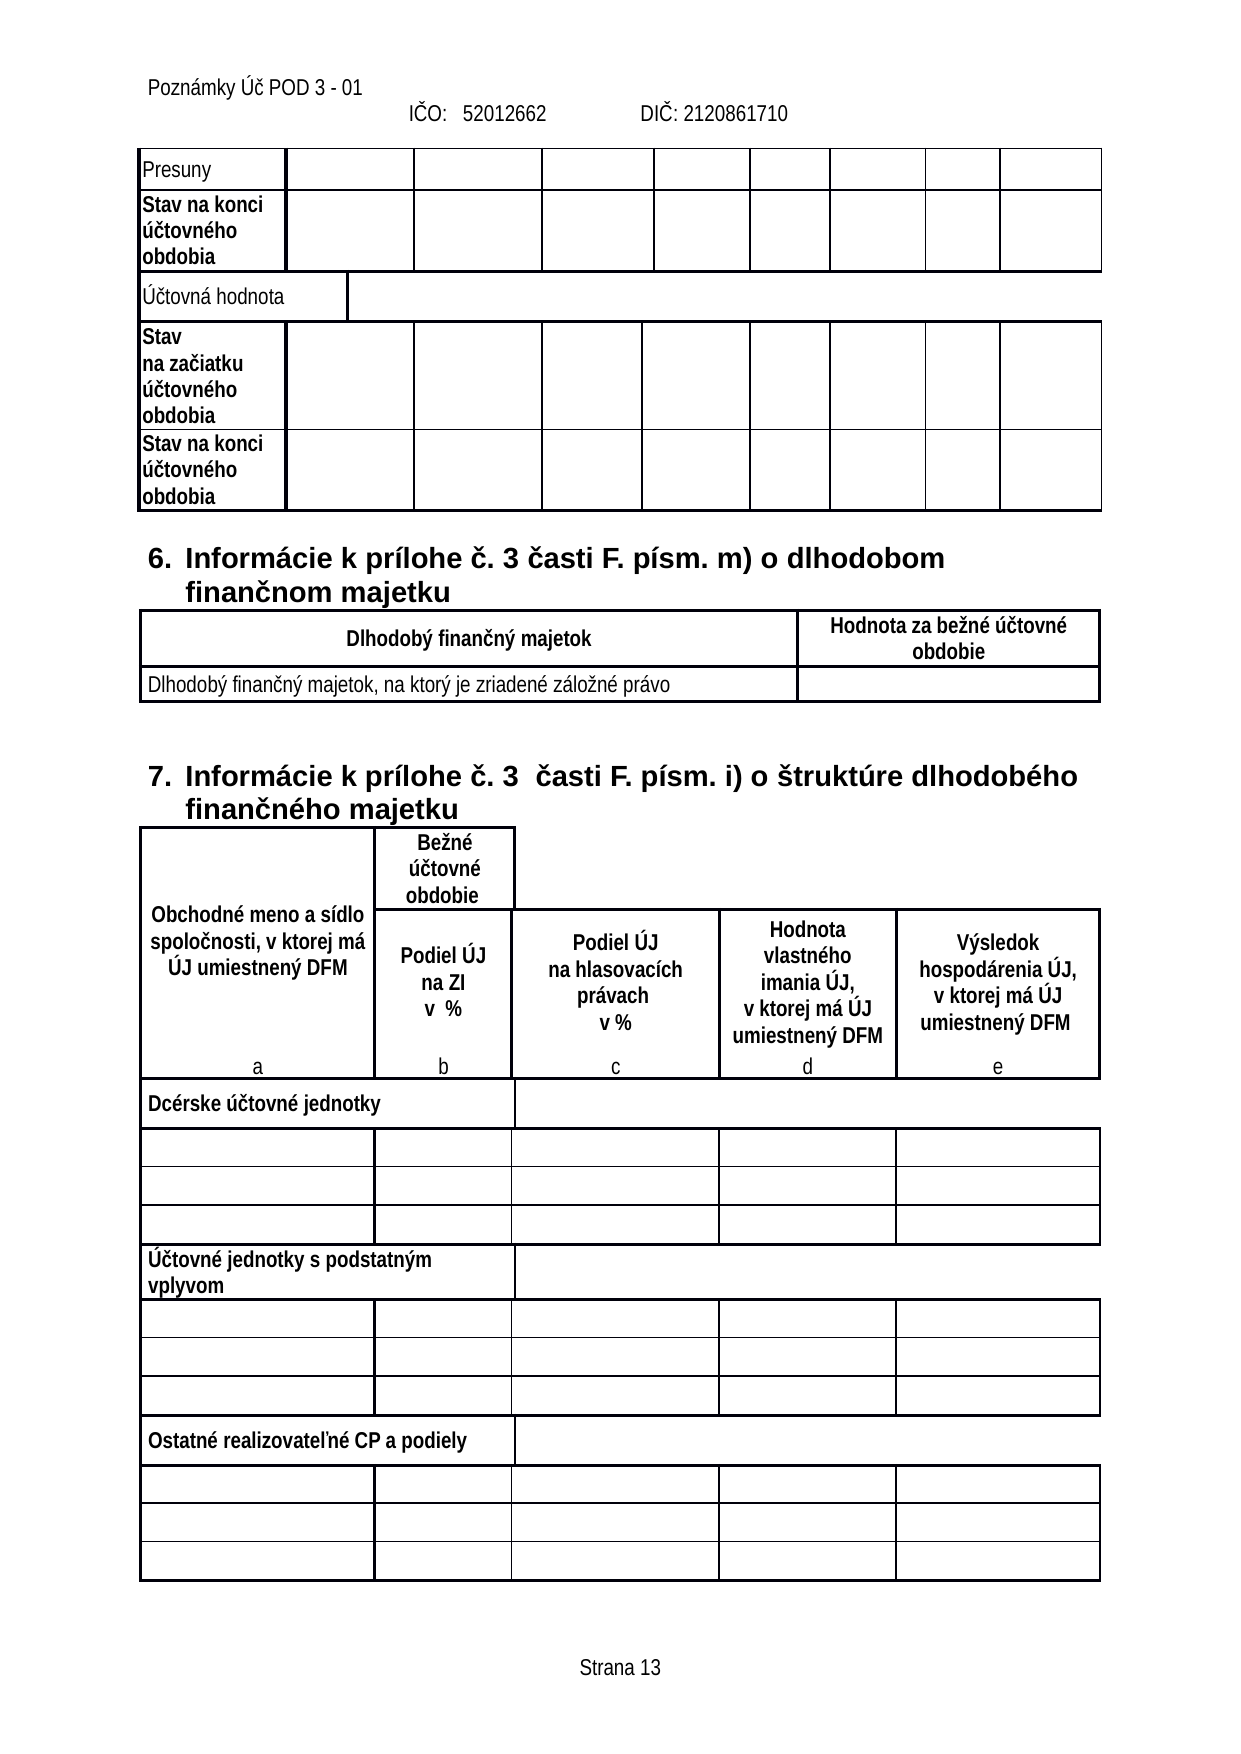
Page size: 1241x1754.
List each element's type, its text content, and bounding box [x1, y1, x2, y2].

table_cell [376, 1206, 511, 1242]
table_cell [376, 1542, 511, 1579]
table_cell [288, 430, 413, 509]
table_cell [512, 1467, 718, 1502]
table_cell [142, 1130, 373, 1166]
table_cell [655, 191, 749, 270]
table_cell Dcérske účtovné jednotky [142, 1080, 514, 1127]
table_cell [142, 1377, 373, 1413]
table_cell [142, 1301, 373, 1337]
title Informácie k prílohe č. 3 časti F. písm. m) o dlhodobom finančnom majetku [148, 542, 1092, 609]
table_cell [926, 430, 999, 509]
table_header Hodnota za bežné účtovné obdobie [799, 612, 1098, 664]
table_cell [543, 149, 653, 189]
table_cell [831, 191, 925, 270]
table_cell [142, 1467, 373, 1502]
table_cell [376, 1377, 511, 1413]
table_cell [142, 1542, 373, 1579]
table_cell [142, 1206, 373, 1242]
table_cell [720, 1542, 895, 1579]
table_cell [1001, 323, 1101, 428]
table_cell [831, 149, 925, 189]
table_cell [376, 1167, 511, 1204]
table_cell [512, 1338, 718, 1375]
table_cell [512, 1377, 718, 1413]
table_cell Stav na konci účtovného obdobia [141, 191, 284, 270]
table_cell [288, 149, 413, 189]
table_cell [512, 1542, 718, 1579]
table_cell [926, 149, 999, 189]
table_cell [543, 191, 653, 270]
table_cell [751, 191, 829, 270]
table_cell a [142, 1053, 373, 1077]
table_cell [831, 430, 925, 509]
table_cell [142, 1504, 373, 1541]
table_cell [751, 323, 829, 428]
table_cell [1001, 191, 1101, 270]
table_cell [415, 191, 541, 270]
table_cell Ostatné realizovateľné CP a podiely [142, 1417, 514, 1464]
table_cell [415, 430, 541, 509]
table_cell [799, 668, 1098, 700]
table_cell [1001, 430, 1101, 509]
table_cell [376, 1504, 511, 1541]
table_cell d [721, 1053, 895, 1077]
table_header Bežné účtovné obdobie [376, 829, 513, 908]
table_cell Stav na konci účtovného obdobia [141, 430, 284, 509]
table_cell Hodnota vlastného imania ÚJ, v ktorej má ÚJ umiestnený DFM [721, 911, 895, 1053]
table_cell [897, 1206, 1099, 1242]
table_cell [897, 1377, 1099, 1413]
table_cell [142, 1167, 373, 1204]
table_cell [720, 1338, 895, 1375]
table_header Dlhodobý finančný majetok [142, 612, 796, 664]
table_cell [512, 1167, 718, 1204]
table_cell [720, 1130, 895, 1166]
table_cell [543, 323, 641, 428]
table_cell Účtovné jednotky s podstatným vplyvom [142, 1246, 514, 1298]
table_cell [512, 1130, 718, 1166]
table_cell e [898, 1053, 1098, 1077]
table_cell [1001, 149, 1101, 189]
table_cell [897, 1542, 1099, 1579]
table_cell [720, 1377, 895, 1413]
table_cell Účtovná hodnota [141, 273, 346, 320]
table_cell b [376, 1053, 510, 1077]
table_cell [643, 323, 749, 428]
table_cell [142, 1338, 373, 1375]
table_cell [897, 1467, 1099, 1502]
table_cell Dlhodobý finančný majetok, na ktorý je zriadené záložné právo [142, 668, 796, 700]
table_cell [897, 1301, 1099, 1337]
table_cell [897, 1130, 1099, 1166]
table_header Obchodné meno a sídlo spoločnosti, v ktorej má ÚJ umiestnený DFM [142, 829, 373, 1053]
table_cell Presuny [141, 149, 284, 189]
table_cell [415, 323, 541, 428]
table_cell [376, 1301, 511, 1337]
table_cell [543, 430, 641, 509]
table_cell [512, 1301, 718, 1337]
table_cell [720, 1206, 895, 1242]
table_cell [720, 1504, 895, 1541]
table_cell [512, 1504, 718, 1541]
table_cell [512, 1206, 718, 1242]
table_cell [751, 149, 829, 189]
table_cell [831, 323, 925, 428]
table_cell [720, 1467, 895, 1502]
table_cell Podiel ÚJ na ZI v % [376, 911, 510, 1053]
table_cell [720, 1167, 895, 1204]
table_cell [897, 1167, 1099, 1204]
table_cell [751, 430, 829, 509]
table_cell [720, 1301, 895, 1337]
table_cell [643, 430, 749, 509]
table_cell [376, 1338, 511, 1375]
table_cell [415, 149, 541, 189]
table_cell Stav na začiatku účtovného obdobia [141, 323, 284, 428]
table_cell [288, 191, 413, 270]
table_cell [655, 149, 749, 189]
table_cell [926, 323, 999, 428]
table_cell c [513, 1053, 718, 1077]
table_cell Podiel ÚJ na hlasovacích právach v % [513, 911, 718, 1053]
table_cell [376, 1130, 511, 1166]
table_cell Výsledok hospodárenia ÚJ, v ktorej má ÚJ umiestnený DFM [898, 911, 1098, 1053]
table_cell [288, 323, 413, 428]
title Informácie k prílohe č. 3 časti F. písm. i) o štruktúre dlhodobého finančného majetku [148, 759, 1092, 826]
table_cell [926, 191, 999, 270]
table_cell [897, 1504, 1099, 1541]
table_cell [376, 1467, 511, 1502]
table_cell [897, 1338, 1099, 1375]
